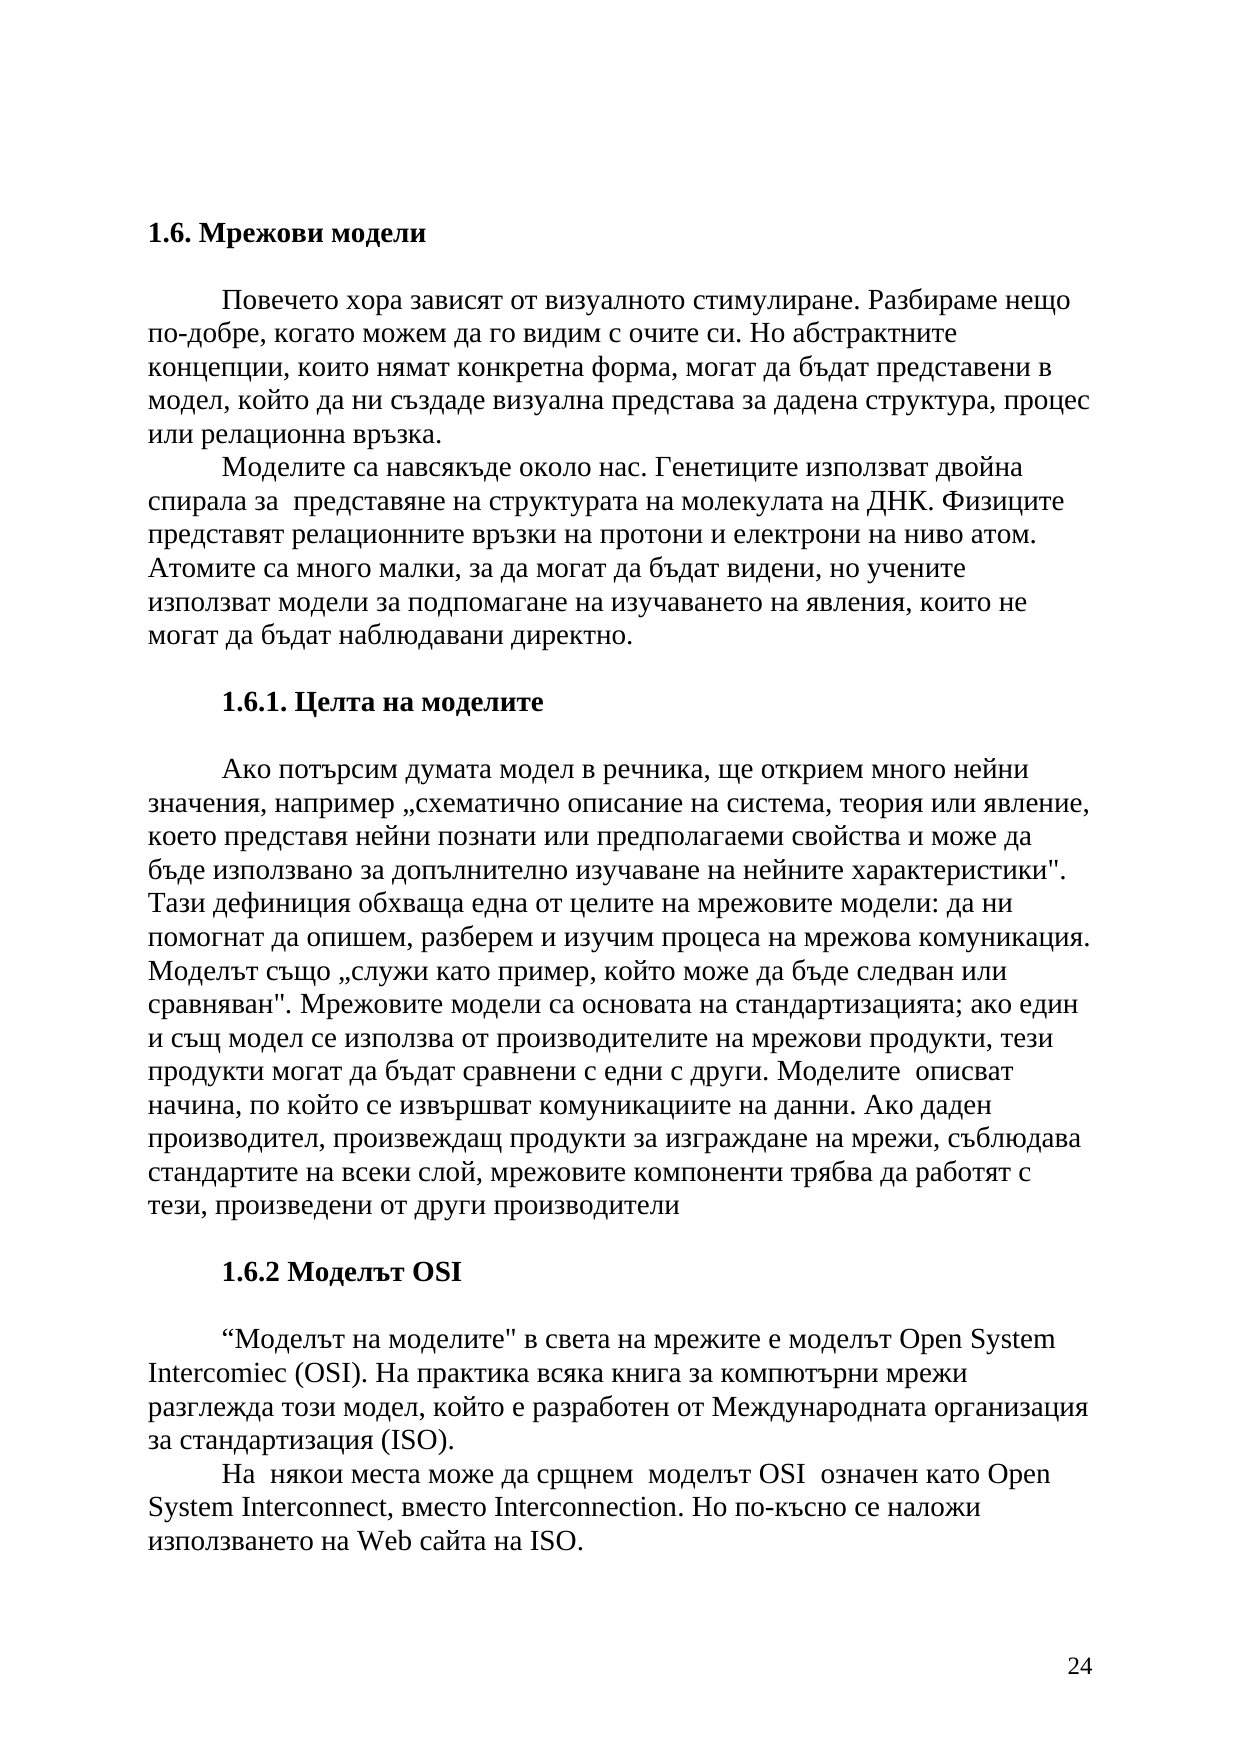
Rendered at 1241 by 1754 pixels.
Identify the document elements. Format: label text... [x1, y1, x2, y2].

text Ако потърсим думата модел в речника, ще открием много нейни значения, например „схематично описание на система, теория или явление, което предс­тавя нейни познати или предполагаеми свойства и може да бъде използвано за допълнително изучаване на нейните характеристики". Тази дефиниция обхваща една от целите на мрежовите модели: да ни помогнат да опишем, разберем и изучим процеса на мрежова комуникация. [148, 751, 1092, 953]
text Моделът също „служи като пример, който може да бъде следван или сравня­ван". Мрежовите модели са основата на стан­дартизацията; ако един и същ модел се използва от производителите на мрежо­ви продукти, тези продукти могат да бъдат сравнени с едни с други. Моделите описват начина, по който се извършват комуникациите на данни. Ако даден производител, произвеждащ продукти за изграждане на мрежи, съблюдава стандартите на всеки слой, мрежовите компоненти трябва да работят с тези, произведени от други производители [148, 953, 1092, 1221]
text “Моделът на моделите" в света на мрежите е моделът Open System Intercomiec (OSI). На практика всяка книга за компютърни мрежи разглежда този модел, който е разработен от Международната организация за стандартизация (ISO). [148, 1322, 1092, 1456]
text На някои места може да срщнем моделът OSI означен като Open System Interconnect, вместо Interconnection. Но по-късно се наложи използването на Web сайта на ISO. [148, 1456, 1092, 1556]
text 1.6.2 Моделът OSI [148, 1254, 1092, 1288]
text 1.6. Мрежови модели [148, 215, 1092, 248]
text Повечето хора зависят от визуалното стимулиране. Разбираме нещо по-добре, когато можем да го видим с очите си. Но абстрактните концепции, които нямат конкретна форма, могат да бъдат представени в модел, който да ни създаде ви­зуална представа за дадена структура, процес или релационна връзка. [148, 282, 1092, 449]
text Моделите са навсякъде около нас. Генетиците използват двойна спирала за представяне на структурата на молекулата на ДНК. Физиците представят релационните връзки на протони и електрони на ниво атом. Атомите са много малки, за да могат да бъдат видени, но учените използват модели за подпомагане на изучаването на явления, които не могат да бъдат наблюдавани директно. [148, 449, 1092, 651]
text 1.6.1. Целта на моделите [221, 684, 1092, 718]
